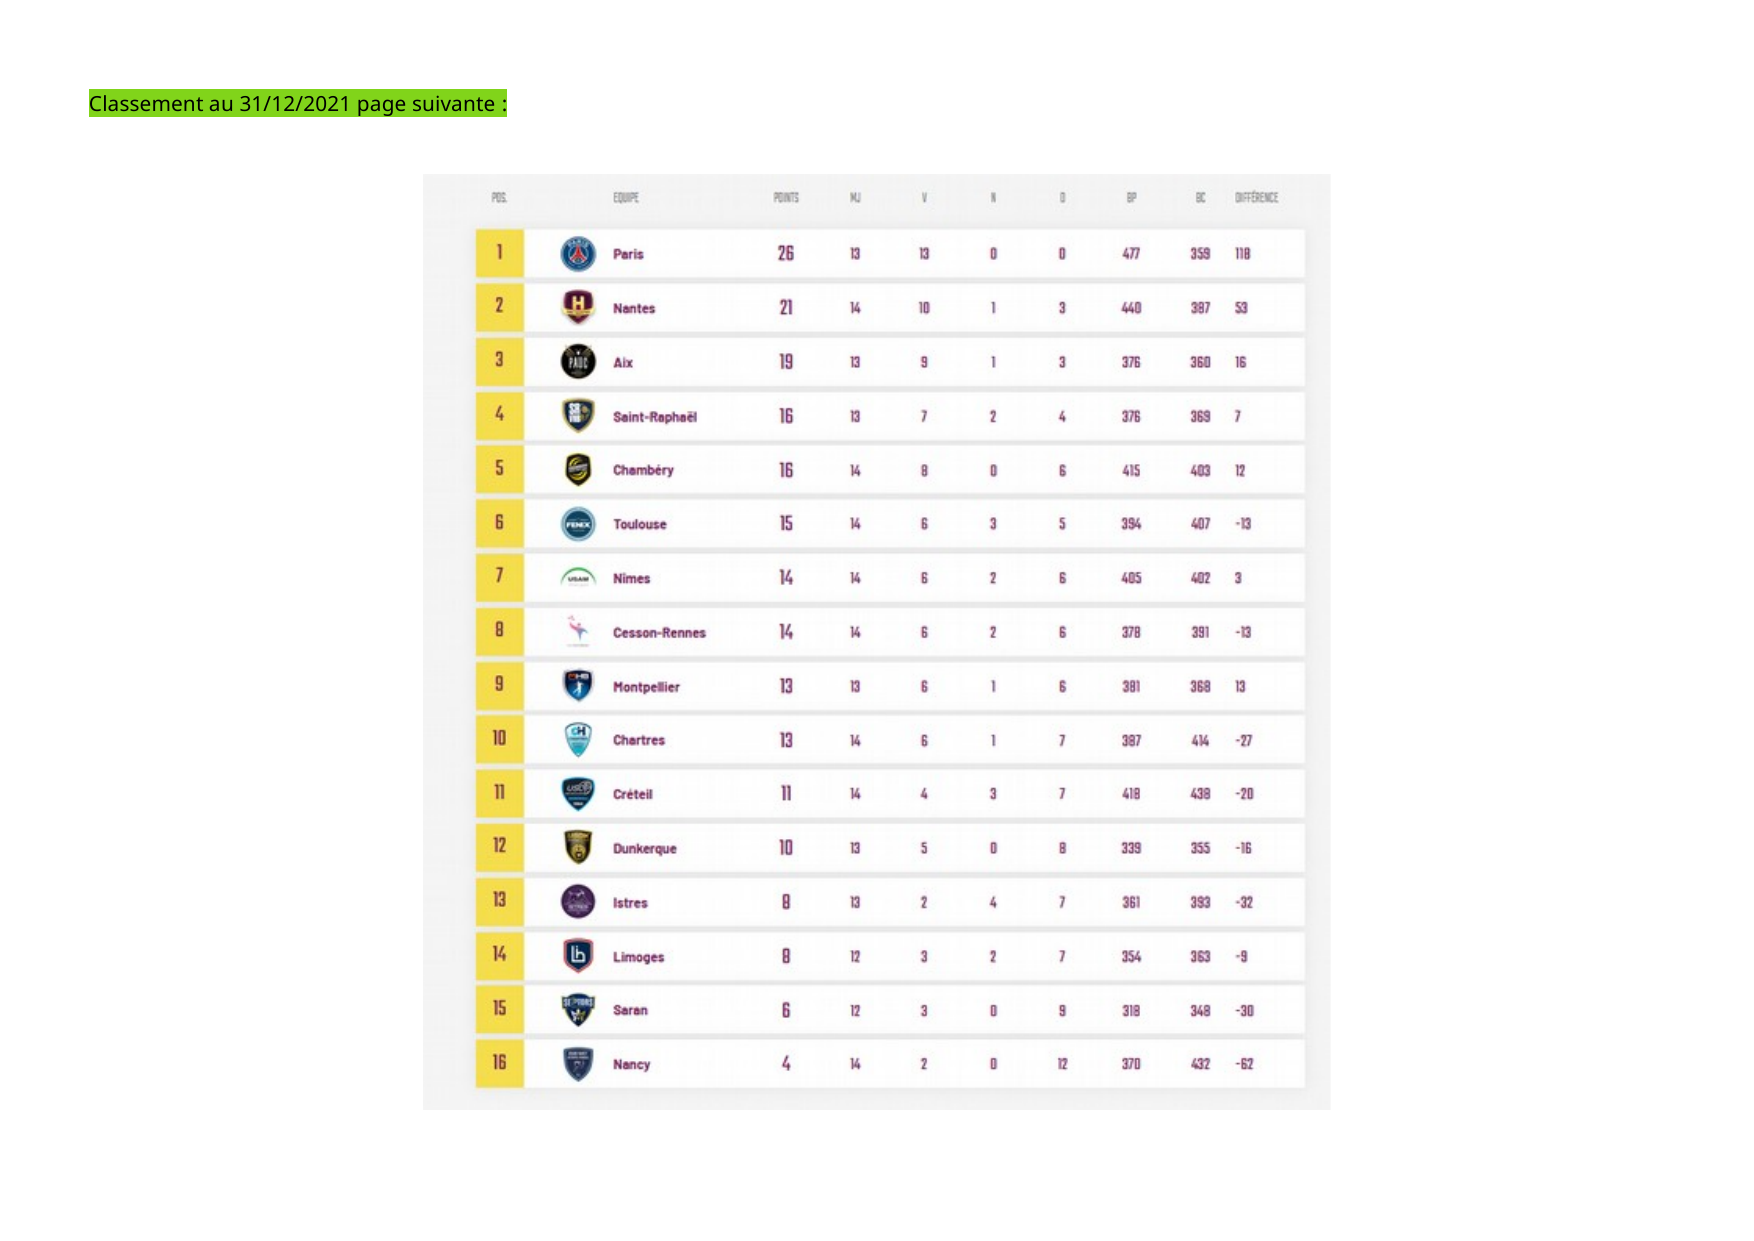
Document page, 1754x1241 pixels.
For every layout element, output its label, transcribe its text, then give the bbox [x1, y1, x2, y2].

picture [423, 174, 1331, 1110]
text Classement au 31/12/2021 page suivante : [88, 88, 1665, 117]
